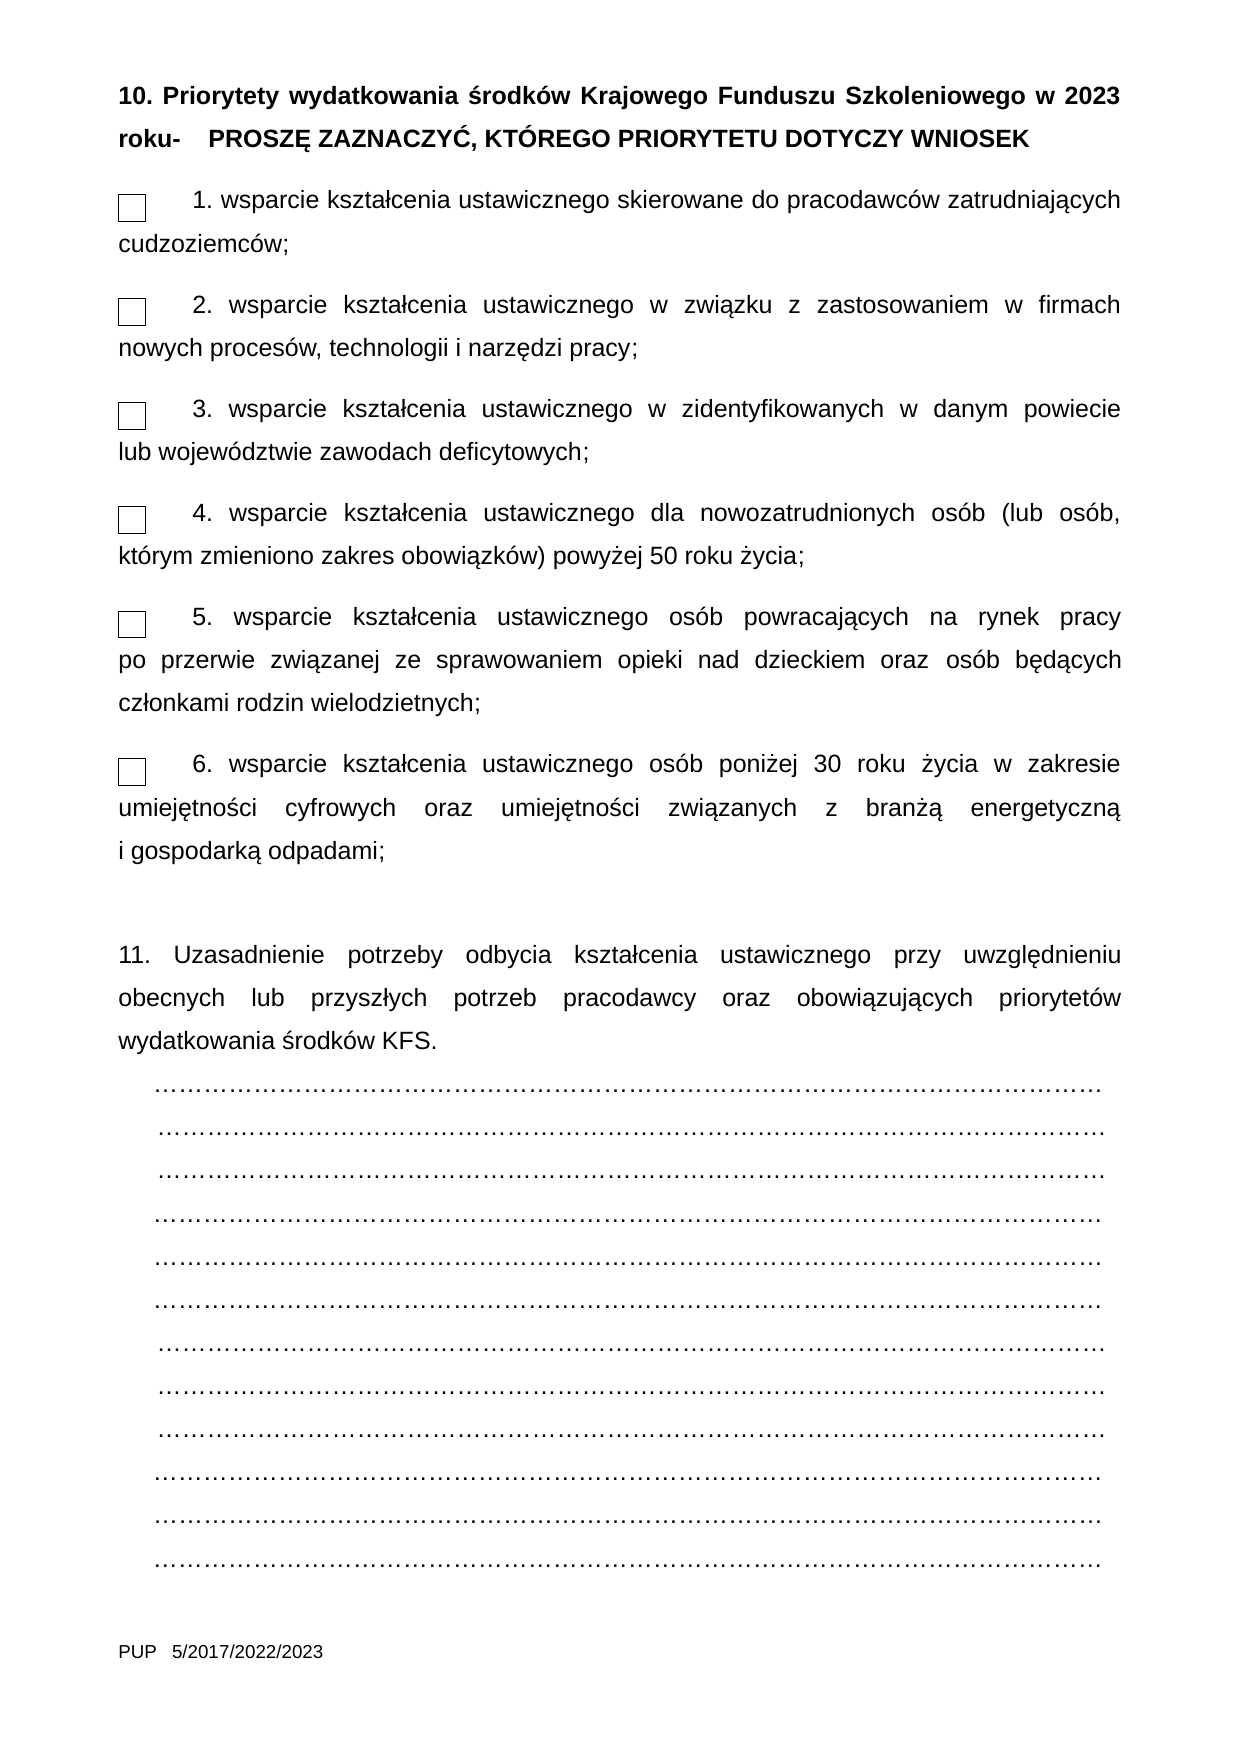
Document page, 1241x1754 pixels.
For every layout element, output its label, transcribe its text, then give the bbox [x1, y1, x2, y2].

text 10. Priorytety wydatkowania środków Krajowego Funduszu Szkoleniowego w 2023 roku- PROSZĘ ZAZNACZYĆ, KTÓREGO PRIORYTETU DOTYCZY WNIOSEK [118, 81, 1122, 153]
text …………………………………………………………………………………………………… [118, 1543, 1122, 1572]
text …………………………………………………………………………………………………… [118, 1414, 1122, 1443]
text …………………………………………………………………………………………………… [118, 1112, 1122, 1141]
text 2. wsparcie kształcenia ustawicznego w związku z zastosowaniem w firmach nowych procesów, technologii i narzędzi pracy; [118, 289, 1122, 361]
text 3. wsparcie kształcenia ustawicznego w zidentyfikowanych w danym powiecie lub województwie zawodach deficytowych; [118, 394, 1122, 466]
text …………………………………………………………………………………………………… [118, 1069, 1122, 1098]
text …………………………………………………………………………………………………… [118, 1285, 1122, 1313]
text …………………………………………………………………………………………………… [118, 1371, 1122, 1400]
text …………………………………………………………………………………………………… [118, 1328, 1122, 1357]
text 1. wsparcie kształcenia ustawicznego skierowane do pracodawców zatrudniających cudzoziemców; [118, 185, 1122, 257]
text 6. wsparcie kształcenia ustawicznego osób poniżej 30 roku życia w zakresie umiejętności cyfrowych oraz umiejętności związanych z branżą energetyczną i gospodarką odpadami; [118, 749, 1122, 864]
text 11. Uzasadnienie potrzeby odbycia kształcenia ustawicznego przy uwzględnieniu obecnych lub przyszłych potrzeb pracodawcy oraz obowiązujących priorytetów wydatkowania środków KFS. [118, 940, 1122, 1055]
text …………………………………………………………………………………………………… [118, 1198, 1122, 1227]
text …………………………………………………………………………………………………… [118, 1457, 1122, 1486]
text …………………………………………………………………………………………………… [118, 1155, 1122, 1184]
text …………………………………………………………………………………………………… [118, 1242, 1122, 1270]
text 5. wsparcie kształcenia ustawicznego osób powracających na rynek pracy po przerwie związanej ze sprawowaniem opieki nad dzieckiem oraz osób będących członkami rodzin wielodzietnych; [118, 602, 1122, 717]
text …………………………………………………………………………………………………… [118, 1500, 1122, 1529]
text 4. wsparcie kształcenia ustawicznego dla nowozatrudnionych osób (lub osób, którym zmieniono zakres obowiązków) powyżej 50 roku życia; [118, 498, 1122, 570]
